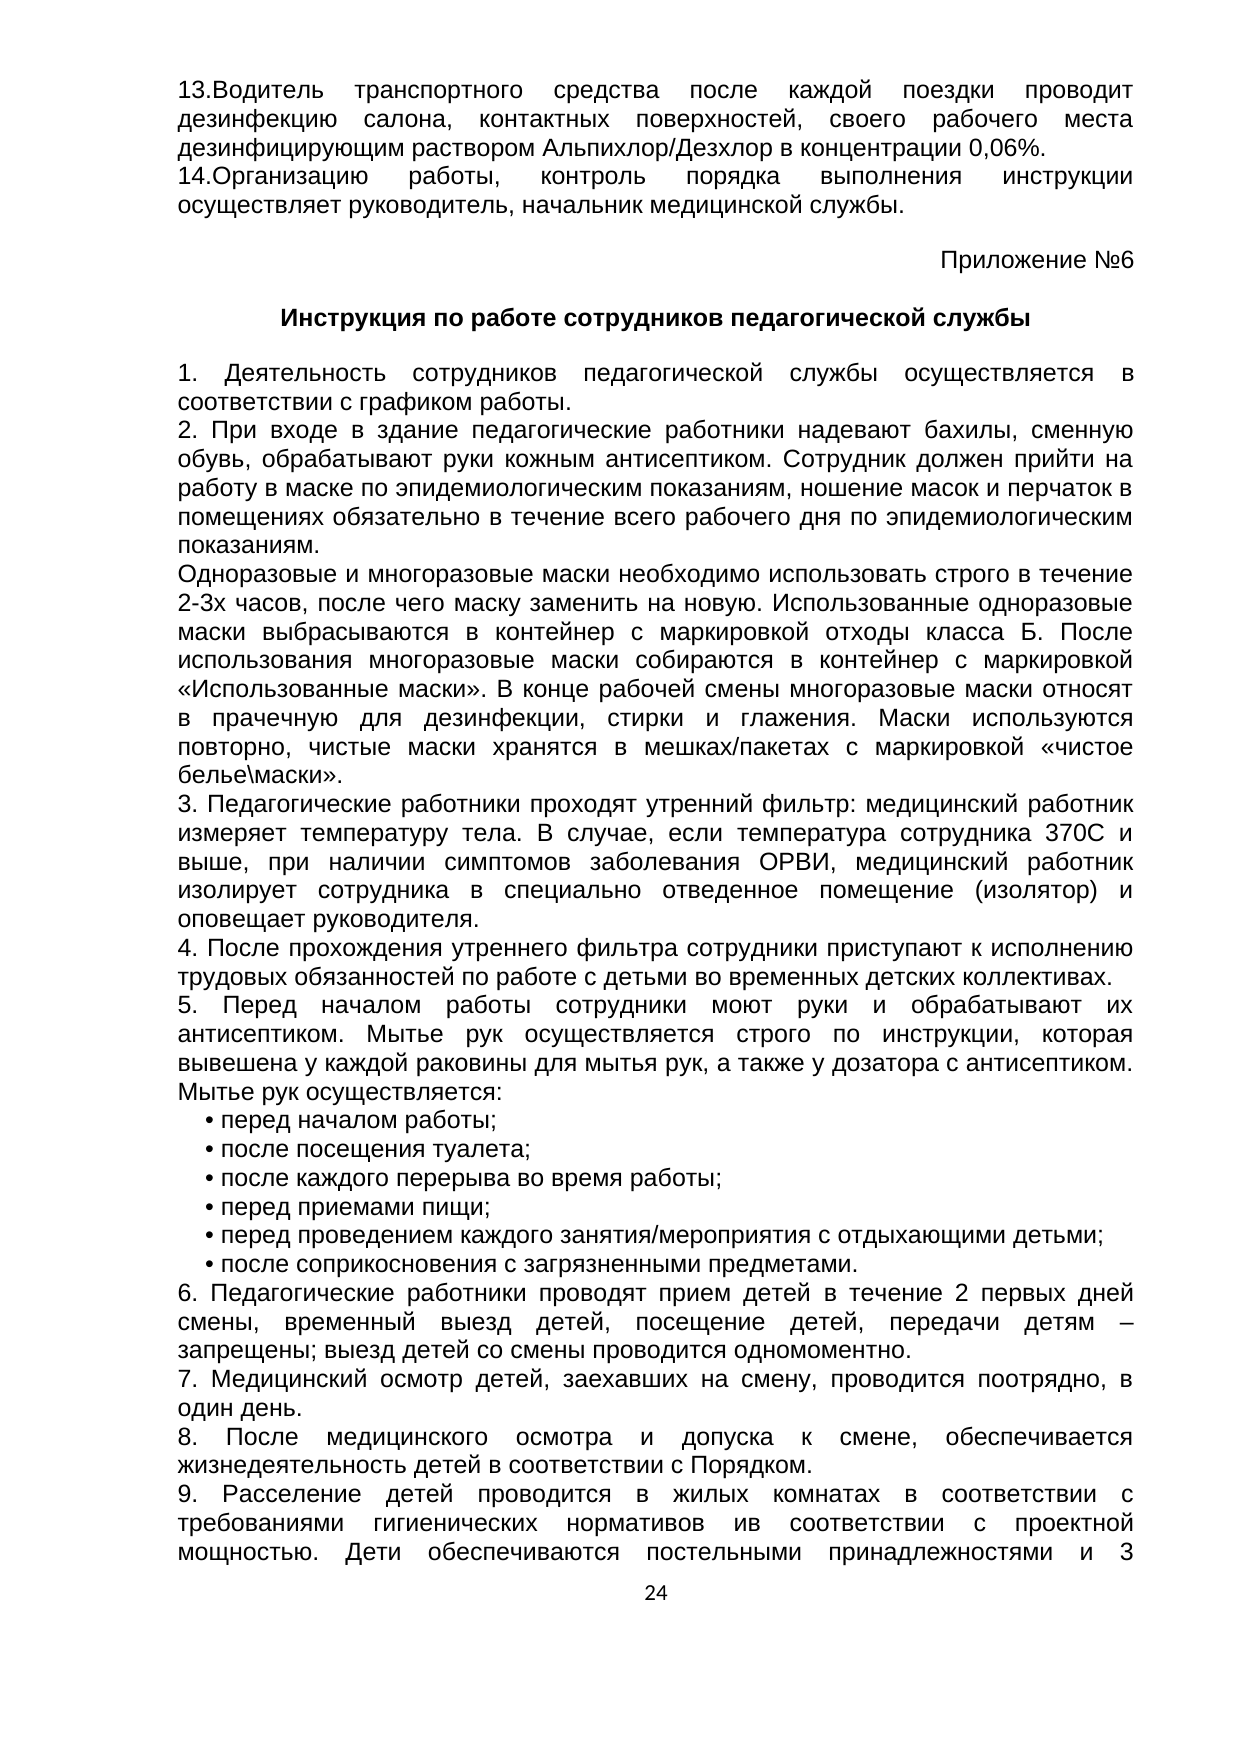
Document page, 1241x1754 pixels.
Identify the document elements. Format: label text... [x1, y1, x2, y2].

text 13.Водитель транспортного средства после каждой поездки проводит дезинфекцию салона, контактных поверхностей, своего рабочего места дезинфицирующим раствором Альпихлор/Дезхлор в концентрации 0,06%. [177, 75, 1134, 161]
text Инструкция по работе сотрудников педагогической службы [177, 303, 1134, 331]
text • перед началом работы; [177, 1105, 1134, 1134]
text 8. После медицинского осмотра и допуска к смене, обеспечивается жизнедеятельность детей в соответствии с Порядком. [177, 1421, 1134, 1479]
text 4. После прохождения утреннего фильтра сотрудники приступают к исполнению трудовых обязанностей по работе с детьми во временных детских коллективах. [177, 933, 1134, 990]
text Одноразовые и многоразовые маски необходимо использовать строго в течение 2-3х часов, после чего маску заменить на новую. Использованные одноразовые маски выбрасываются в контейнер с маркировкой отходы класса Б. После использования многоразовые маски собираются в контейнер с маркировкой «Использованные маски». В конце рабочей смены многоразовые маски относят в прачечную для дезинфекции, стирки и глажения. Маски используются повторно, чистые маски хранятся в мешках/пакетах с маркировкой «чистое белье\маски». [177, 559, 1134, 789]
text Приложение №6 [177, 245, 1134, 274]
text 14.Организацию работы, контроль порядка выполнения инструкции осуществляет руководитель, начальник медицинской службы. [177, 161, 1134, 219]
text • перед проведением каждого занятия/мероприятия с отдыхающими детьми; [177, 1220, 1134, 1249]
text 7. Медицинский осмотр детей, заехавших на смену, проводится поотрядно, в один день. [177, 1364, 1134, 1421]
text 6. Педагогические работники проводят прием детей в течение 2 первых дней смены, временный выезд детей, посещение детей, передачи детям – запрещены; выезд детей со смены проводится одномоментно. [177, 1278, 1134, 1364]
text • после каждого перерыва во время работы; [177, 1163, 1134, 1191]
text 5. Перед началом работы сотрудники моют руки и обрабатывают их антисептиком. Мытье рук осуществляется строго по инструкции, которая вывешена у каждой раковины для мытья рук, а также у дозатора с антисептиком. Мытье рук осуществляется: [177, 990, 1134, 1105]
text 3. Педагогические работники проходят утренний фильтр: медицинский работник измеряет температуру тела. В случае, если температура сотрудника 370С и выше, при наличии симптомов заболевания ОРВИ, медицинский работник изолирует сотрудника в специально отведенное помещение (изолятор) и оповещает руководителя. [177, 789, 1134, 933]
text • перед приемами пищи; [177, 1191, 1134, 1220]
text 9. Расселение детей проводится в жилых комнатах в соответствии с требованиями гигиенических нормативов ив соответствии с проектной мощностью. Дети обеспечиваются постельными принадлежностями и 3 [177, 1479, 1134, 1565]
text • после посещения туалета; [177, 1134, 1134, 1163]
text 2. При входе в здание педагогические работники надевают бахилы, сменную обувь, обрабатывают руки кожным антисептиком. Сотрудник должен прийти на работу в маске по эпидемиологическим показаниям, ношение масок и перчаток в помещениях обязательно в течение всего рабочего дня по эпидемиологическим показаниям. [177, 415, 1134, 559]
text • после соприкосновения с загрязненными предметами. [177, 1249, 1134, 1278]
text 1. Деятельность сотрудников педагогической службы осуществляется в соответствии с графиком работы. [177, 358, 1134, 415]
